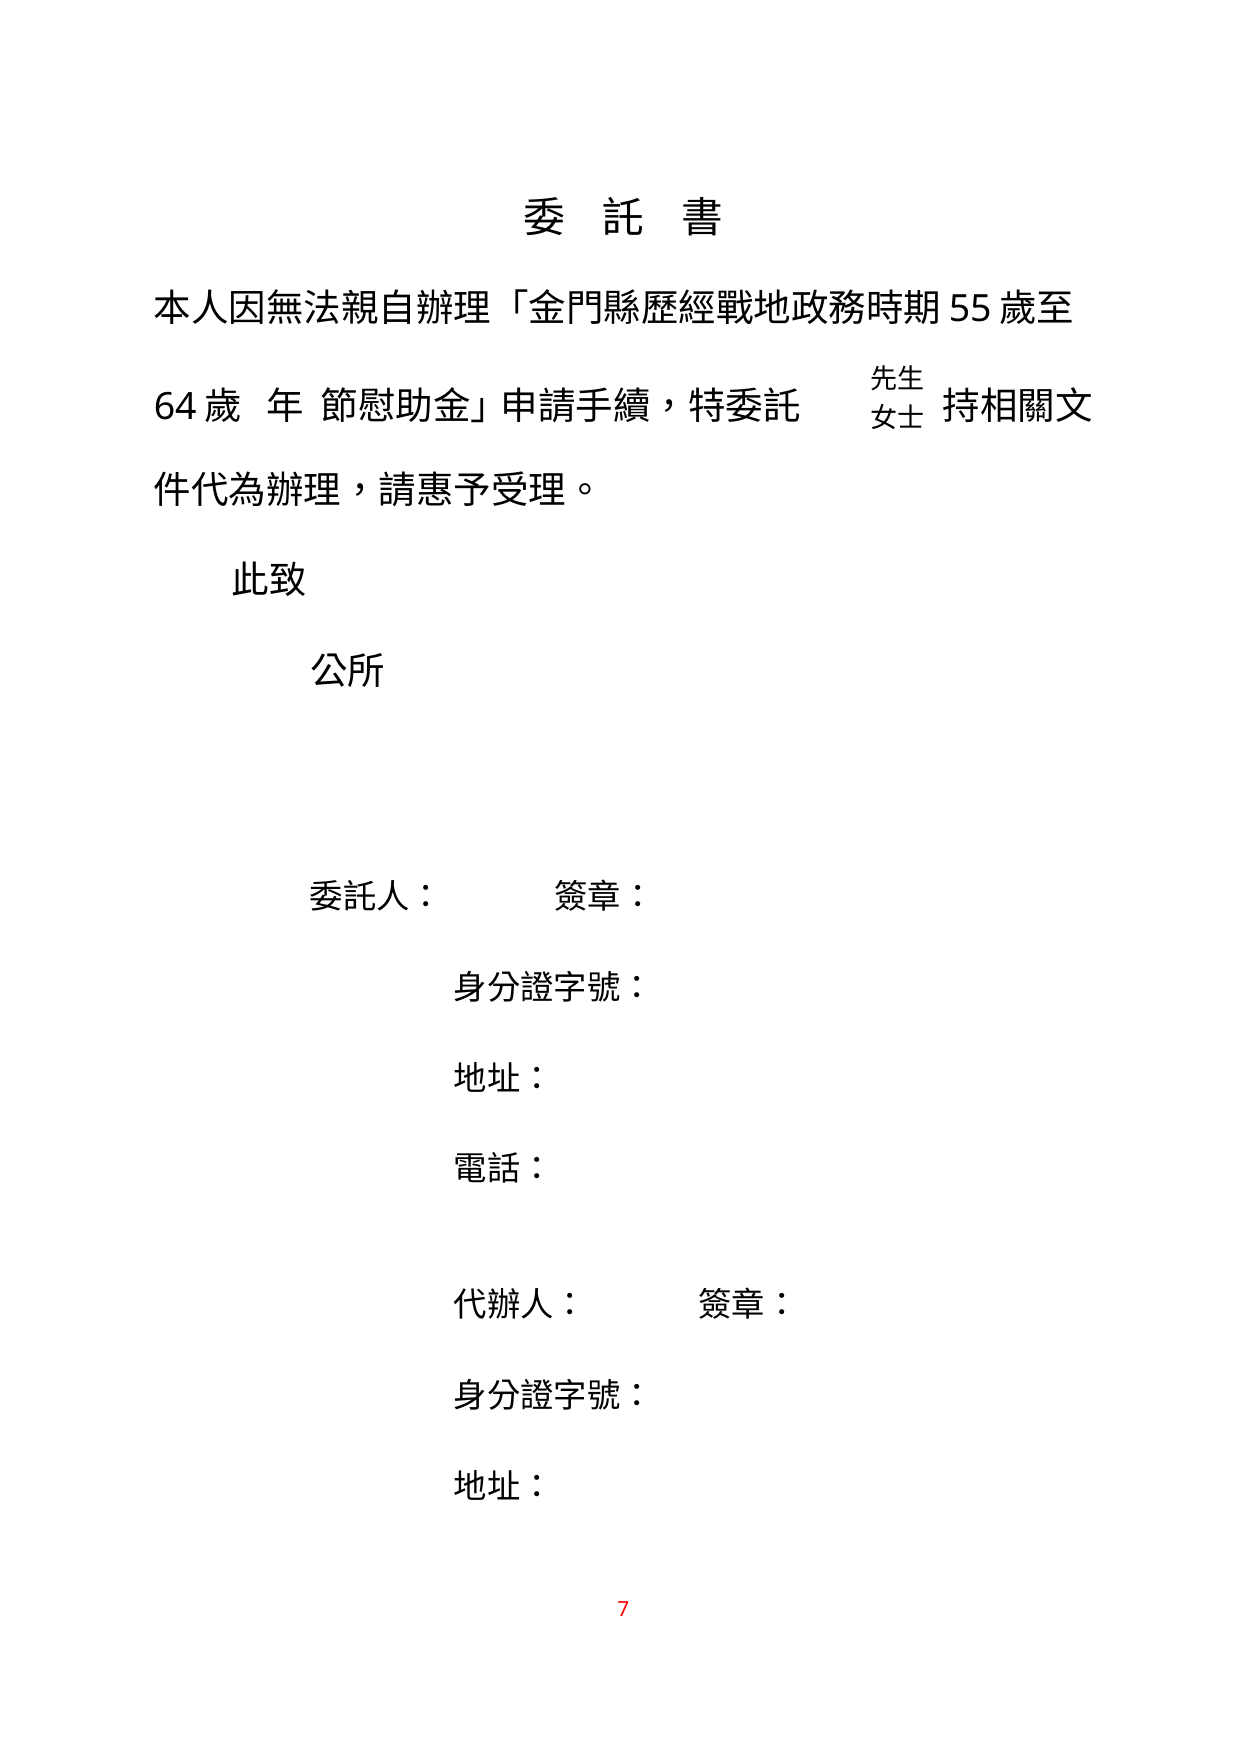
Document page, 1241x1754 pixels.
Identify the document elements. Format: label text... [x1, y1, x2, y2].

text 本人因無法親自辦理「金門縣歷經戰地政務時期55歲至64歲 年 節慰助金」申請手續，特委託 先生女士 持相關文件代為辦理，請惠予受理。 [153, 260, 1092, 532]
text 公所 [153, 623, 1092, 713]
text 身分證字號： [153, 940, 1092, 1030]
text 地址： [153, 1030, 1092, 1121]
text 代辦人： 簽章： [153, 1257, 1092, 1348]
text 委 託 書 [153, 169, 1092, 260]
text 地址： [153, 1438, 1092, 1529]
text 電話： [153, 1121, 1092, 1212]
text 委託人： 簽章： [153, 849, 1092, 940]
text 此致 [153, 532, 1092, 623]
text 身分證字號： [153, 1348, 1092, 1438]
